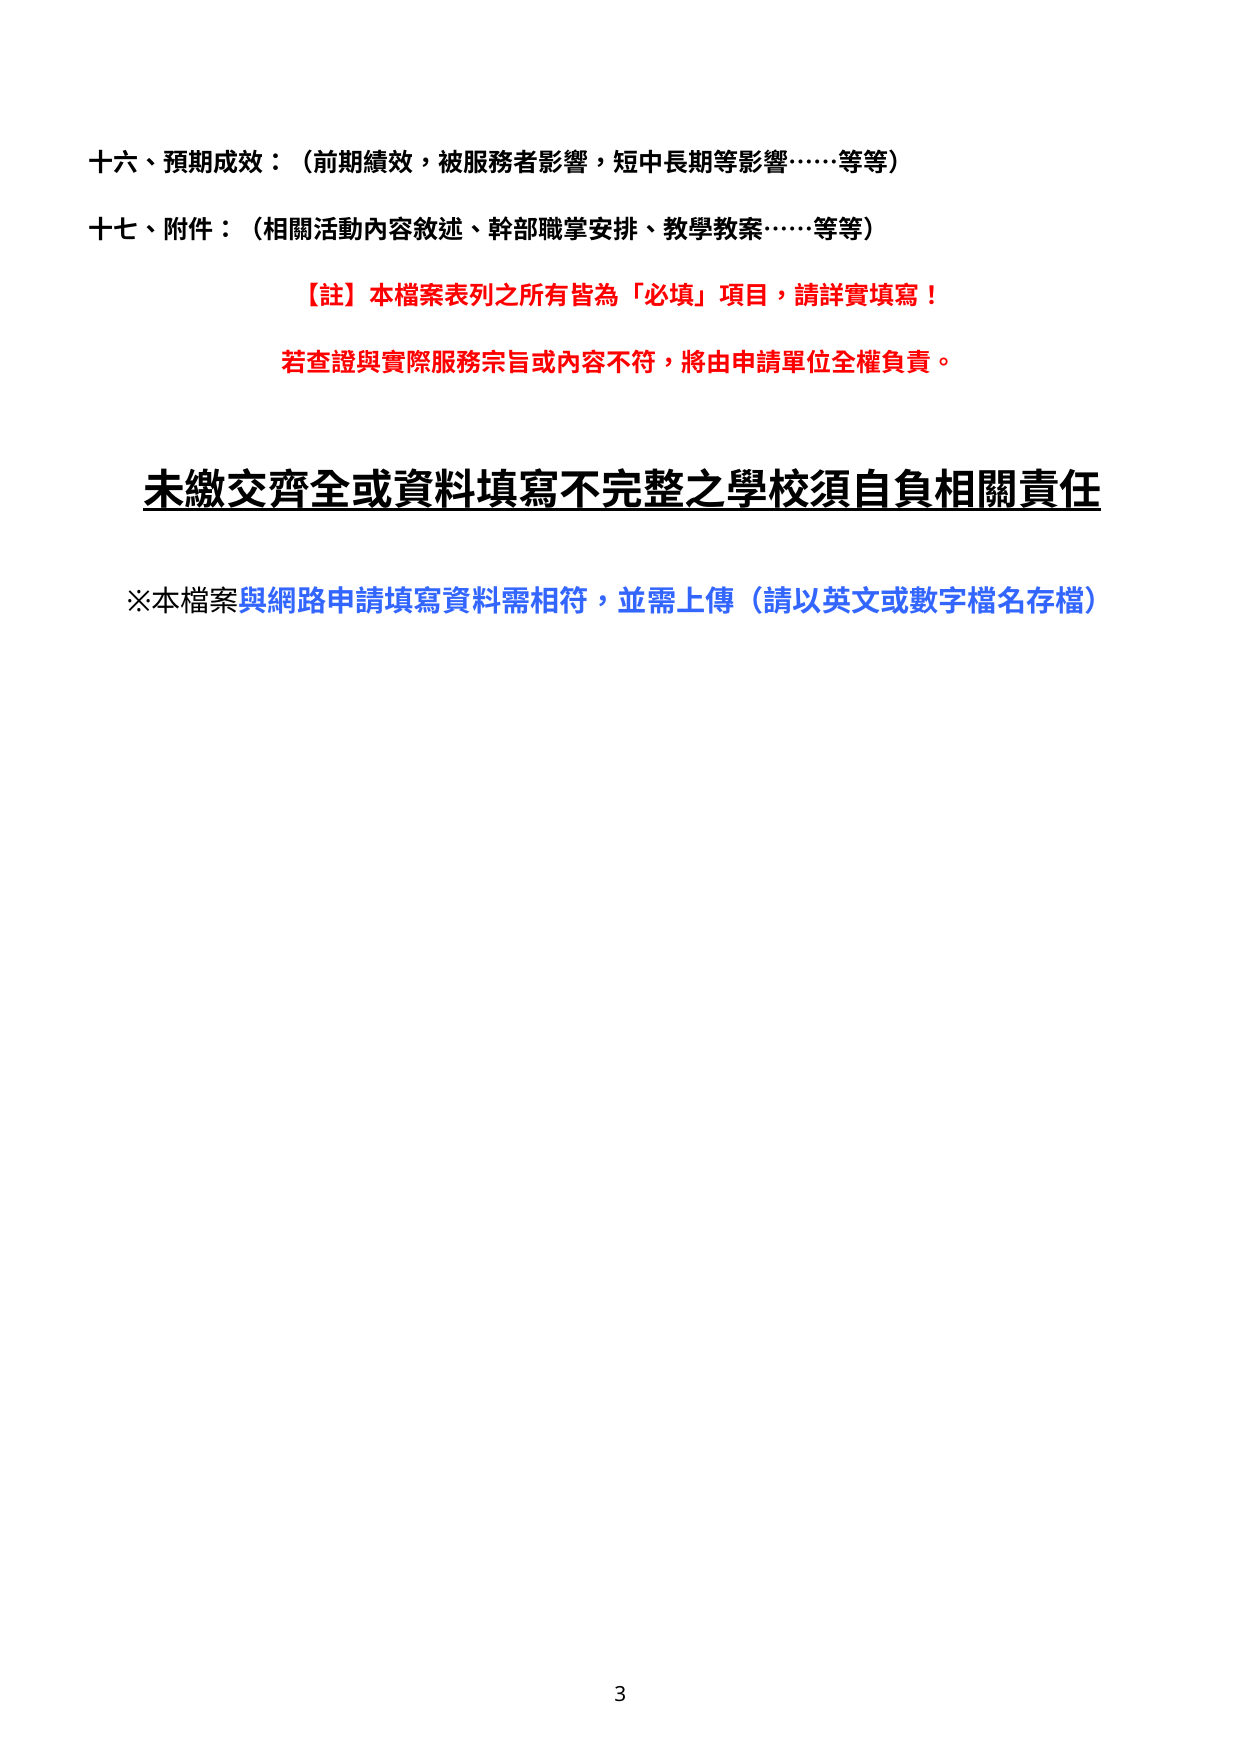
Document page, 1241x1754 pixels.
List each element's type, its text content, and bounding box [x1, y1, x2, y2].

text ※本檔案與網路申請填寫資料需相符，並需上傳（請以英文或數字檔名存檔） [89, 585, 1152, 618]
list 預期成效：（前期績效，被服務者影響，短中長期等影響……等等） [89, 118, 1152, 185]
text 【註】本檔案表列之所有皆為「必填」項目，請詳實填寫！ [86, 251, 1152, 318]
text 未繳交齊全或資料填寫不完整之學校須自負相關責任 [92, 451, 1152, 518]
list 附件：（相關活動內容敘述、幹部職掌安排、教學教案……等等） [89, 185, 1152, 251]
text 若查證與實際服務宗旨或內容不符，將由申請單位全權負責。 [86, 318, 1152, 385]
